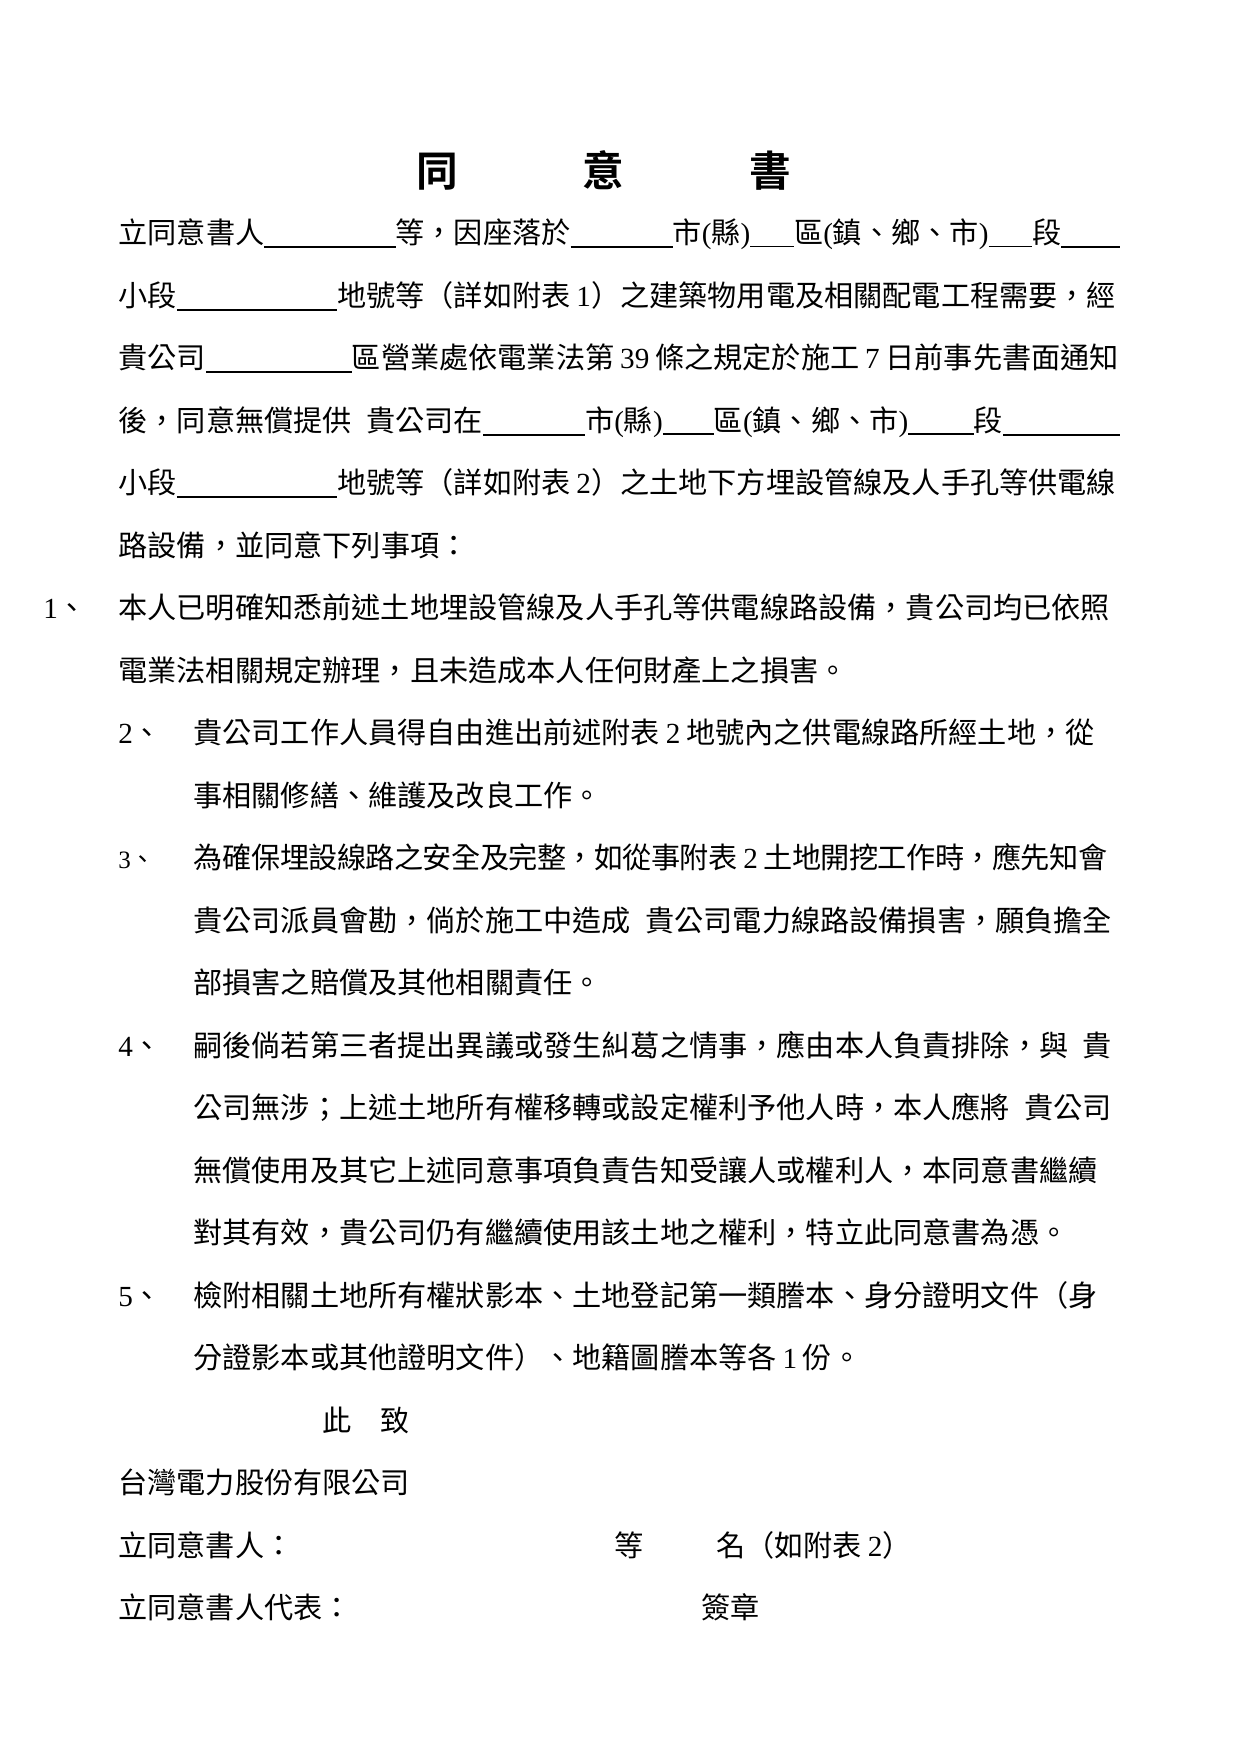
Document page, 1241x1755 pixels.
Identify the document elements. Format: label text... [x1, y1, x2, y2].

text 立同意書人： 等 名（如附表2） [118, 1502, 1122, 1564]
text 同 意 書 [118, 127, 1122, 189]
list 檢附相關土地所有權狀影本、土地登記第一類謄本、身分證明文件（身分證影本或其他證明文件）、地籍圖謄本等各1份。 [118, 1252, 1122, 1377]
list 本人已明確知悉前述土地埋設管線及人手孔等供電線路設備，貴公司均已依照電業法相關規定辦理，且未造成本人任何財產上之損害。 [43, 564, 1122, 689]
text 台灣電力股份有限公司 [118, 1439, 1122, 1502]
list 為確保埋設線路之安全及完整，如從事附表2土地開挖工作時，應先知會 貴公司派員會勘，倘於施工中造成 貴公司電力線路設備損害，願負擔全部損害之賠償及其他相關責任。 [118, 814, 1122, 1002]
text 此 致 [118, 1377, 1122, 1439]
list 貴公司工作人員得自由進出前述附表2地號內之供電線路所經土地，從事相關修繕、維護及改良工作。 [118, 689, 1122, 814]
list 嗣後倘若第三者提出異議或發生糾葛之情事，應由本人負責排除，與 貴公司無涉；上述土地所有權移轉或設定權利予他人時，本人應將 貴公司無償使用及其它上述同意事項負責告知受讓人或權利人，本同意書繼續對其有效，貴公司仍有繼續使用該土地之權利，特立此同意書為憑。 [118, 1002, 1122, 1252]
text 立同意書人 等，因座落於 市(縣) 區(鎮、鄉、市) 段 小段 地號等（詳如附表1）之建築物用電及相關配電工程需要，經 貴公司 區營業處依電業法第39條之規定於施工7日前事先書面通知後，同意無償提供 貴公司在 市(縣) 區(鎮、鄉、市) 段 小段 地號等（詳如附表2）之土地下方埋設管線及人手孔等供電線路設備，並同意下列事項： [118, 189, 1122, 564]
text 立同意書人代表： 簽章 [118, 1564, 1122, 1627]
